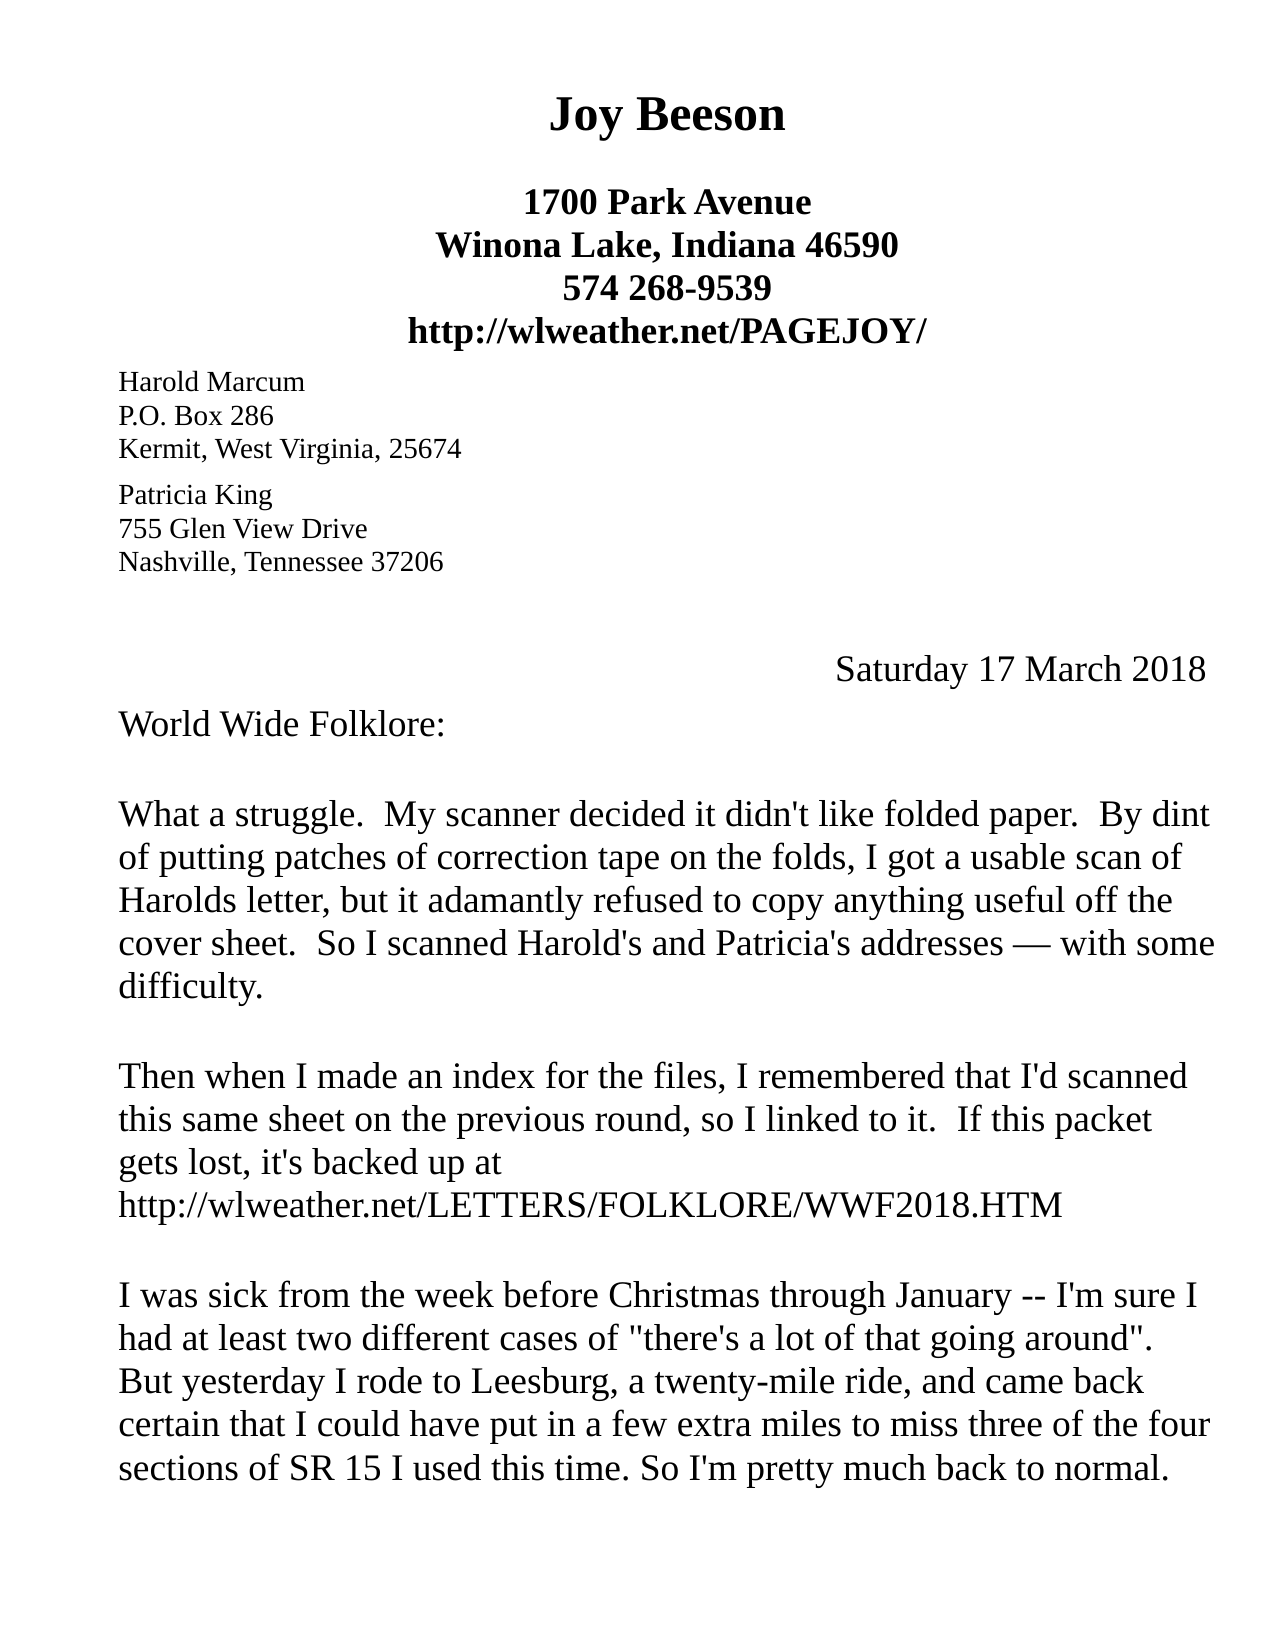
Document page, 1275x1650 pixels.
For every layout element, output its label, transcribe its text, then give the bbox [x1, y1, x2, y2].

subtitle 1700 Park Avenue Winona Lake, Indiana 46590 574 268-9539 http://wlweather.net/PAGEJOY/ [118, 179, 1216, 352]
text World Wide Folklore: [118, 702, 1216, 745]
text Patricia King 755 Glen View Drive Nashville, Tennessee 37206 [118, 477, 1216, 578]
text What a struggle. My scanner decided it didn't like folded paper. By dint of putting patches of correction tape on the folds, I got a usable scan of Harolds letter, but it adamantly refused to copy anything useful off the cover sheet. So I scanned Harold's and Patricia's addresses — with some difficulty. [118, 791, 1216, 1007]
text Saturday 17 March 2018 [118, 646, 1216, 689]
text Then when I made an index for the files, I remembered that I'd scanned this same sheet on the previous round, so I linked to it. If this packet gets lost, it's backed up at http://wlweather.net/LETTERS/FOLKLORE/WWF2018.HTM [118, 1053, 1216, 1226]
subtitle Joy Beeson [118, 84, 1216, 142]
text I was sick from the week before Christmas through January -- I'm sure I had at least two different cases of "there's a lot of that going around". But yesterday I rode to Leesburg, a twenty-mile ride, and came back certain that I could have put in a few extra miles to miss three of the four sections of SR 15 I used this time. So I'm pretty much back to normal. [118, 1272, 1216, 1488]
text Harold Marcum P.O. Box 286 Kermit, West Virginia, 25674 [118, 364, 1216, 465]
